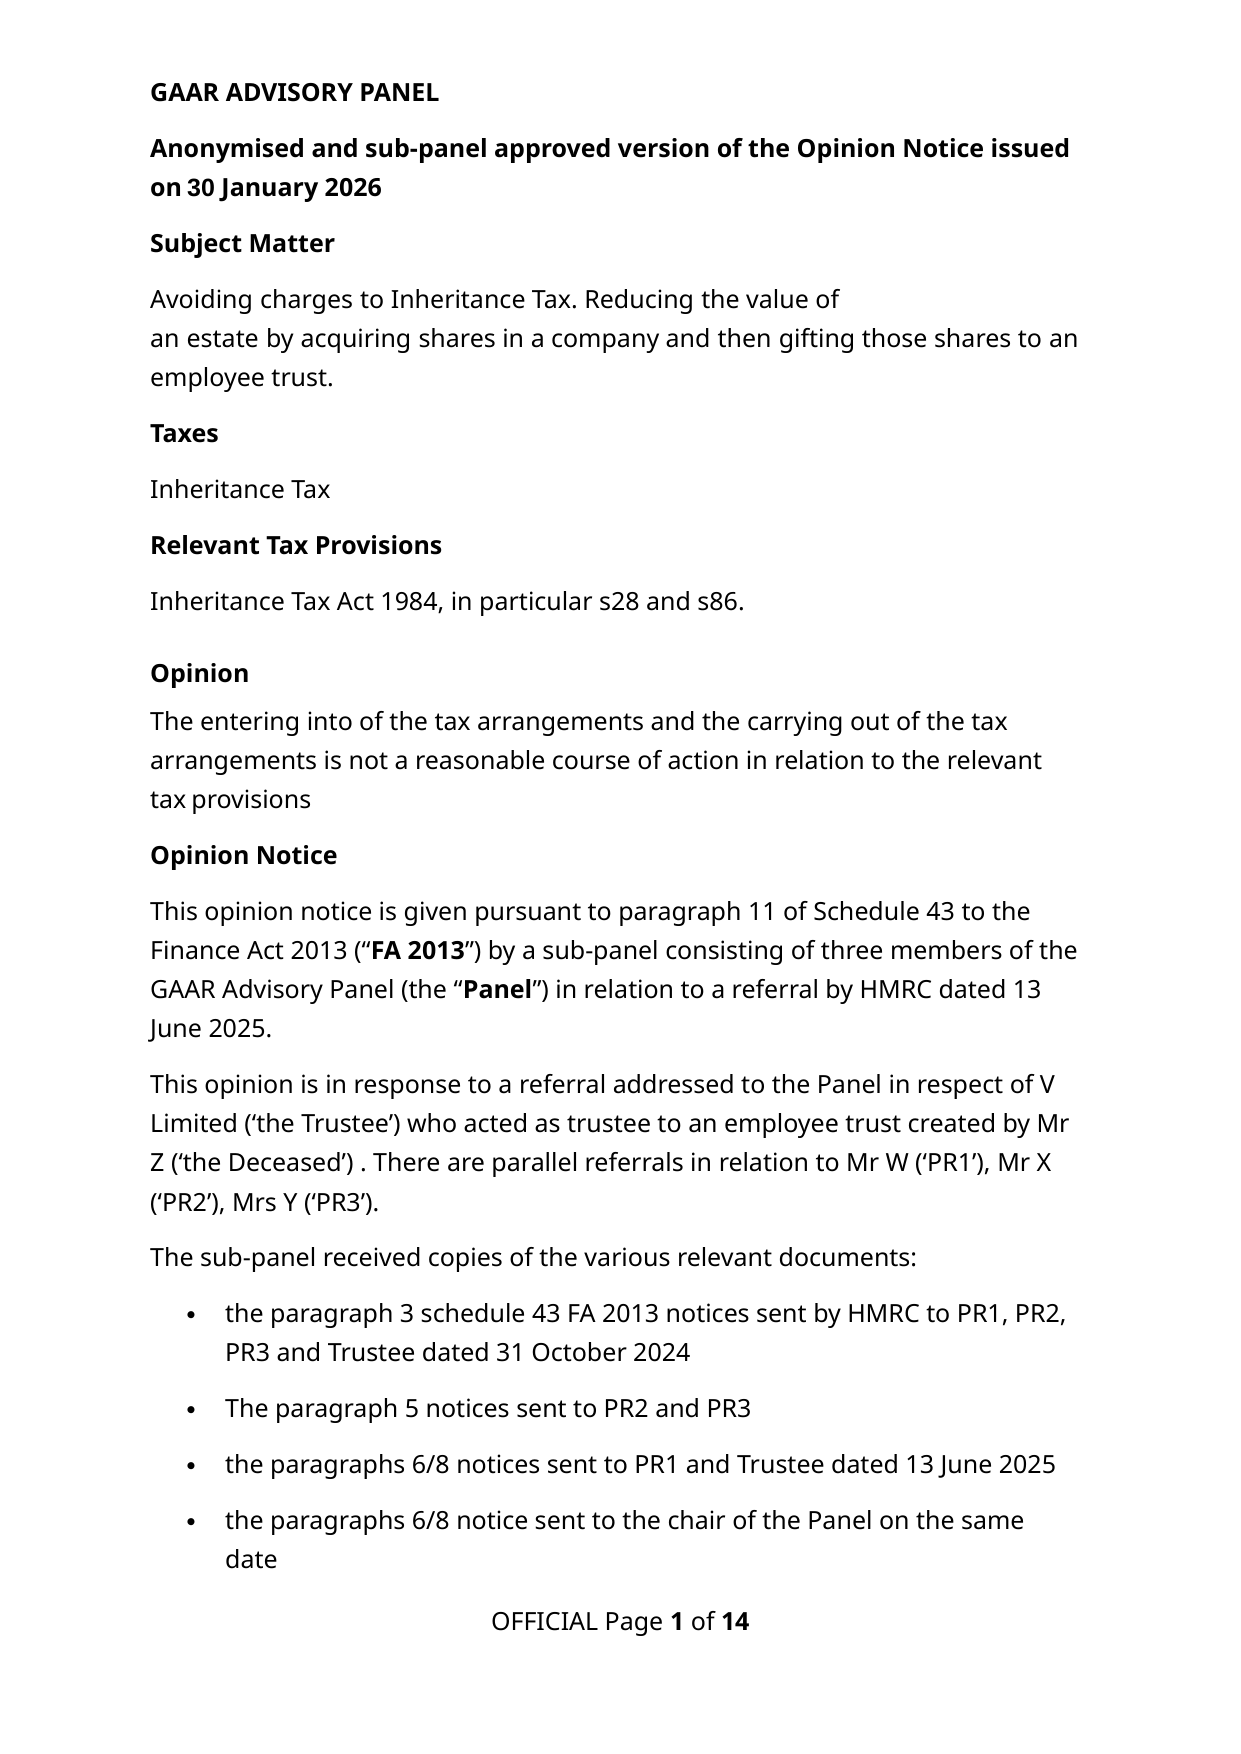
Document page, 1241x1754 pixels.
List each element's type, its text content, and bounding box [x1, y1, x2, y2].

subtitle Relevant Tax Provisions [150, 527, 1090, 562]
text The sub-panel received copies of the various relevant documents: [150, 1240, 1090, 1274]
subtitle Taxes [150, 416, 1090, 450]
text Inheritance Tax Act 1984, in particular s28 and s86. [150, 583, 1090, 617]
text Inheritance Tax [150, 472, 1090, 506]
text The entering into of the tax arrangements and the carrying out of the tax arrangements is not a reasonable course of action in relation to the relevant tax provisions [150, 703, 1090, 816]
list the paragraph 3 schedule 43 FA 2013 notices sent by HMRC to PR1, PR2, PR3 and Trustee dated 31 October 2024 [187, 1296, 1090, 1369]
list the paragraphs 6/8 notices sent to PR1 and Trustee dated 13 June 2025 [187, 1447, 1090, 1481]
subtitle Opinion Notice [150, 837, 1090, 872]
subtitle Subject Matter [150, 226, 1090, 260]
list The paragraph 5 notices sent to PR2 and PR3 [187, 1391, 1090, 1425]
text This opinion notice is given pursuant to paragraph 11 of Schedule 43 to the Finance Act 2013 (“FA 2013”) by a sub-panel consisting of three members of the GAAR Advisory Panel (the “Panel”) in relation to a referral by HMRC dated 13 June 2025. [150, 893, 1090, 1045]
subtitle Anonymised and sub-panel approved version of the Opinion Notice issued on 30 January 2026 [150, 131, 1090, 204]
subtitle GAAR ADVISORY PANEL [150, 75, 1090, 109]
subtitle Opinion [150, 656, 1090, 690]
text Avoiding charges to Inheritance Tax. Reducing the value of an estate by acquiring shares in a company and then gifting those shares to an employee trust. [150, 282, 1090, 394]
text This opinion is in response to a referral addressed to the Panel in respect of V Limited (‘the Trustee’) who acted as trustee to an employee trust created by Mr Z (‘the Deceased’) . There are parallel referrals in relation to Mr W (‘PR1’), Mr X (‘PR2’), Mrs Y (‘PR3’). [150, 1067, 1090, 1218]
list the paragraphs 6/8 notice sent to the chair of the Panel on the same date [187, 1502, 1090, 1576]
